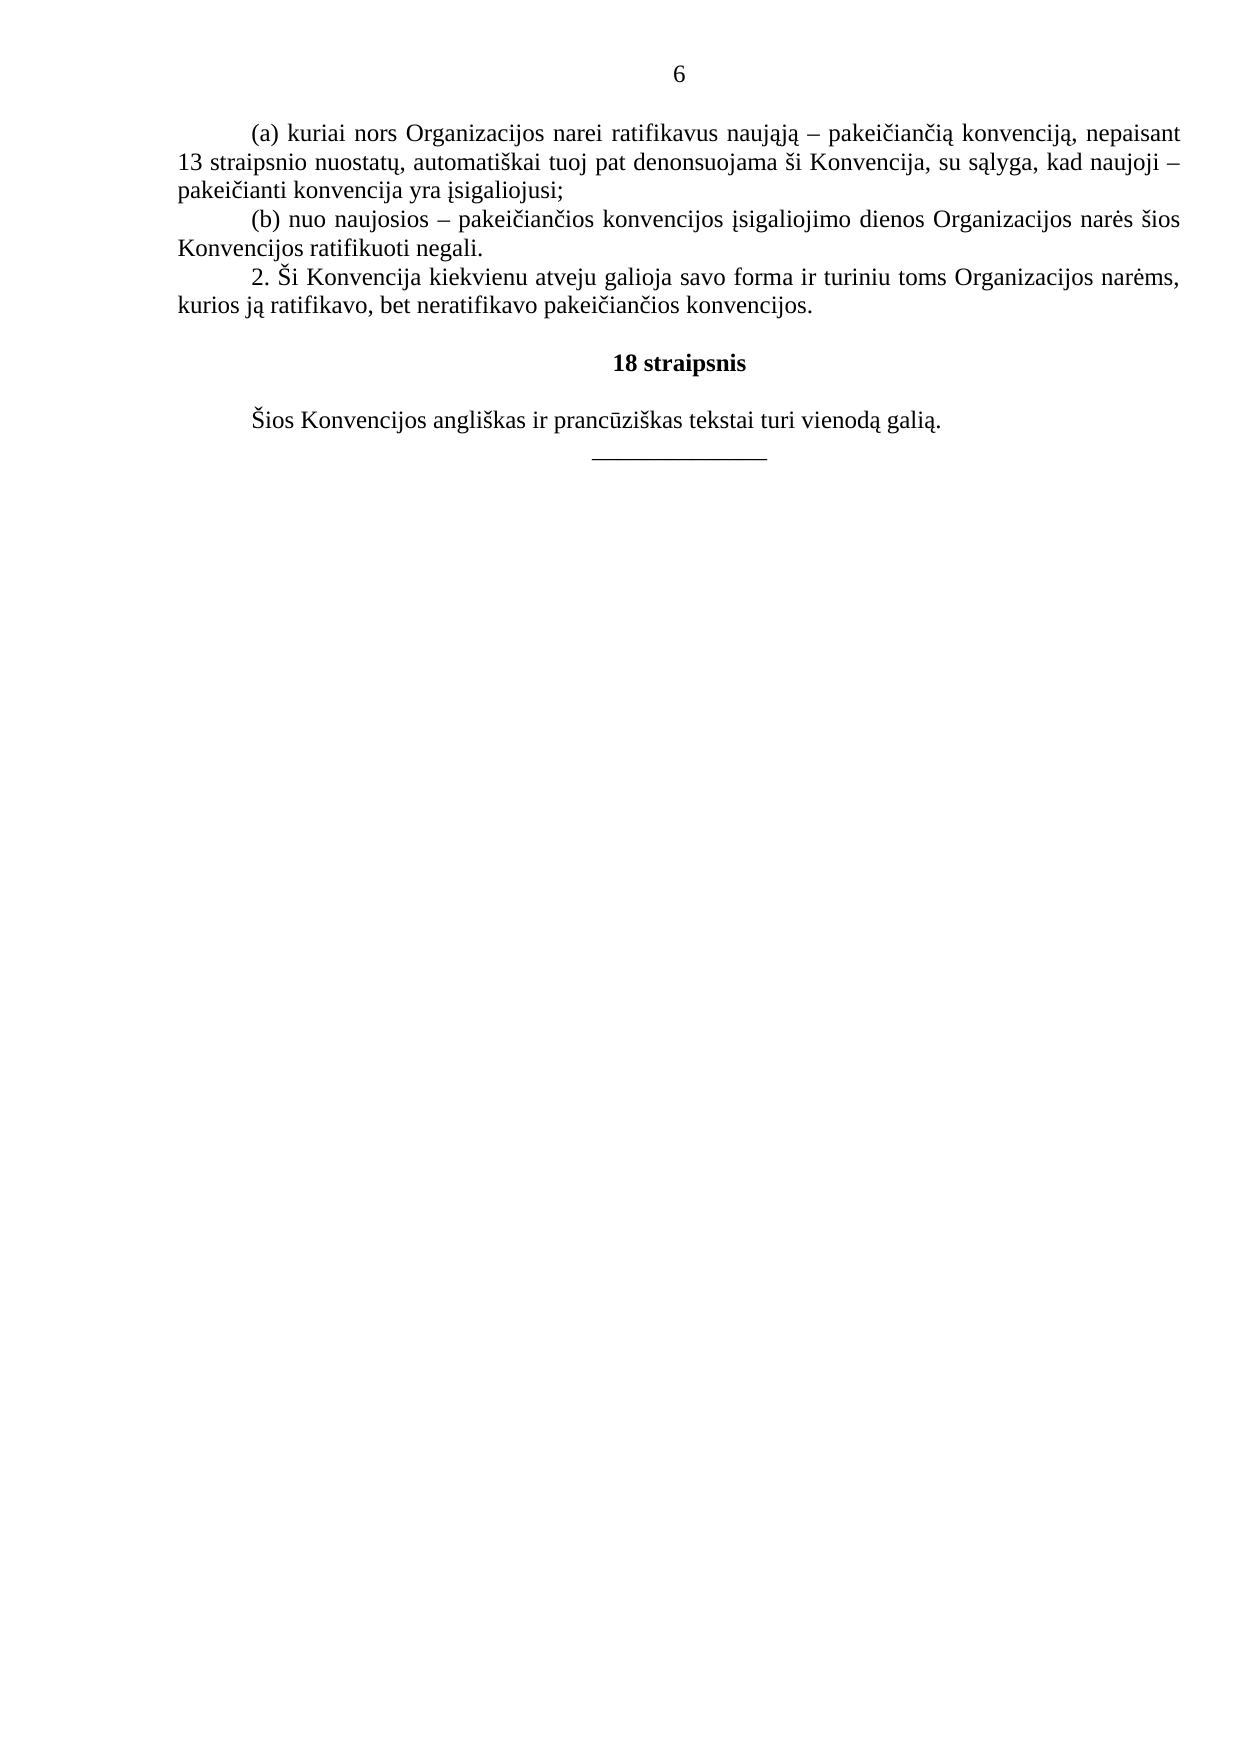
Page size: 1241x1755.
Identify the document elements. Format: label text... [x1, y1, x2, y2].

text ______________ [177, 434, 1181, 463]
text 2. Ši Konvencija kiekvienu atveju galioja savo forma ir turiniu toms Organizacijos narėms, kurios ją ratifikavo, bet neratifikavo pakeičiančios konvencijos. [177, 262, 1181, 319]
text (a) kuriai nors Organizacijos narei ratifikavus naująją – pakeičiančią konvenciją, nepaisant 13 straipsnio nuostatų, automatiškai tuoj pat denonsuojama ši Konvencija, su sąlyga, kad naujoji – pakeičianti konvencija yra įsigaliojusi; [177, 118, 1181, 204]
text 18 straipsnis [177, 348, 1181, 377]
text Šios Konvencijos angliškas ir prancūziškas tekstai turi vienodą galią. [177, 406, 1181, 434]
text (b) nuo naujosios – pakeičiančios konvencijos įsigaliojimo dienos Organizacijos narės šios Konvencijos ratifikuoti negali. [177, 204, 1181, 262]
